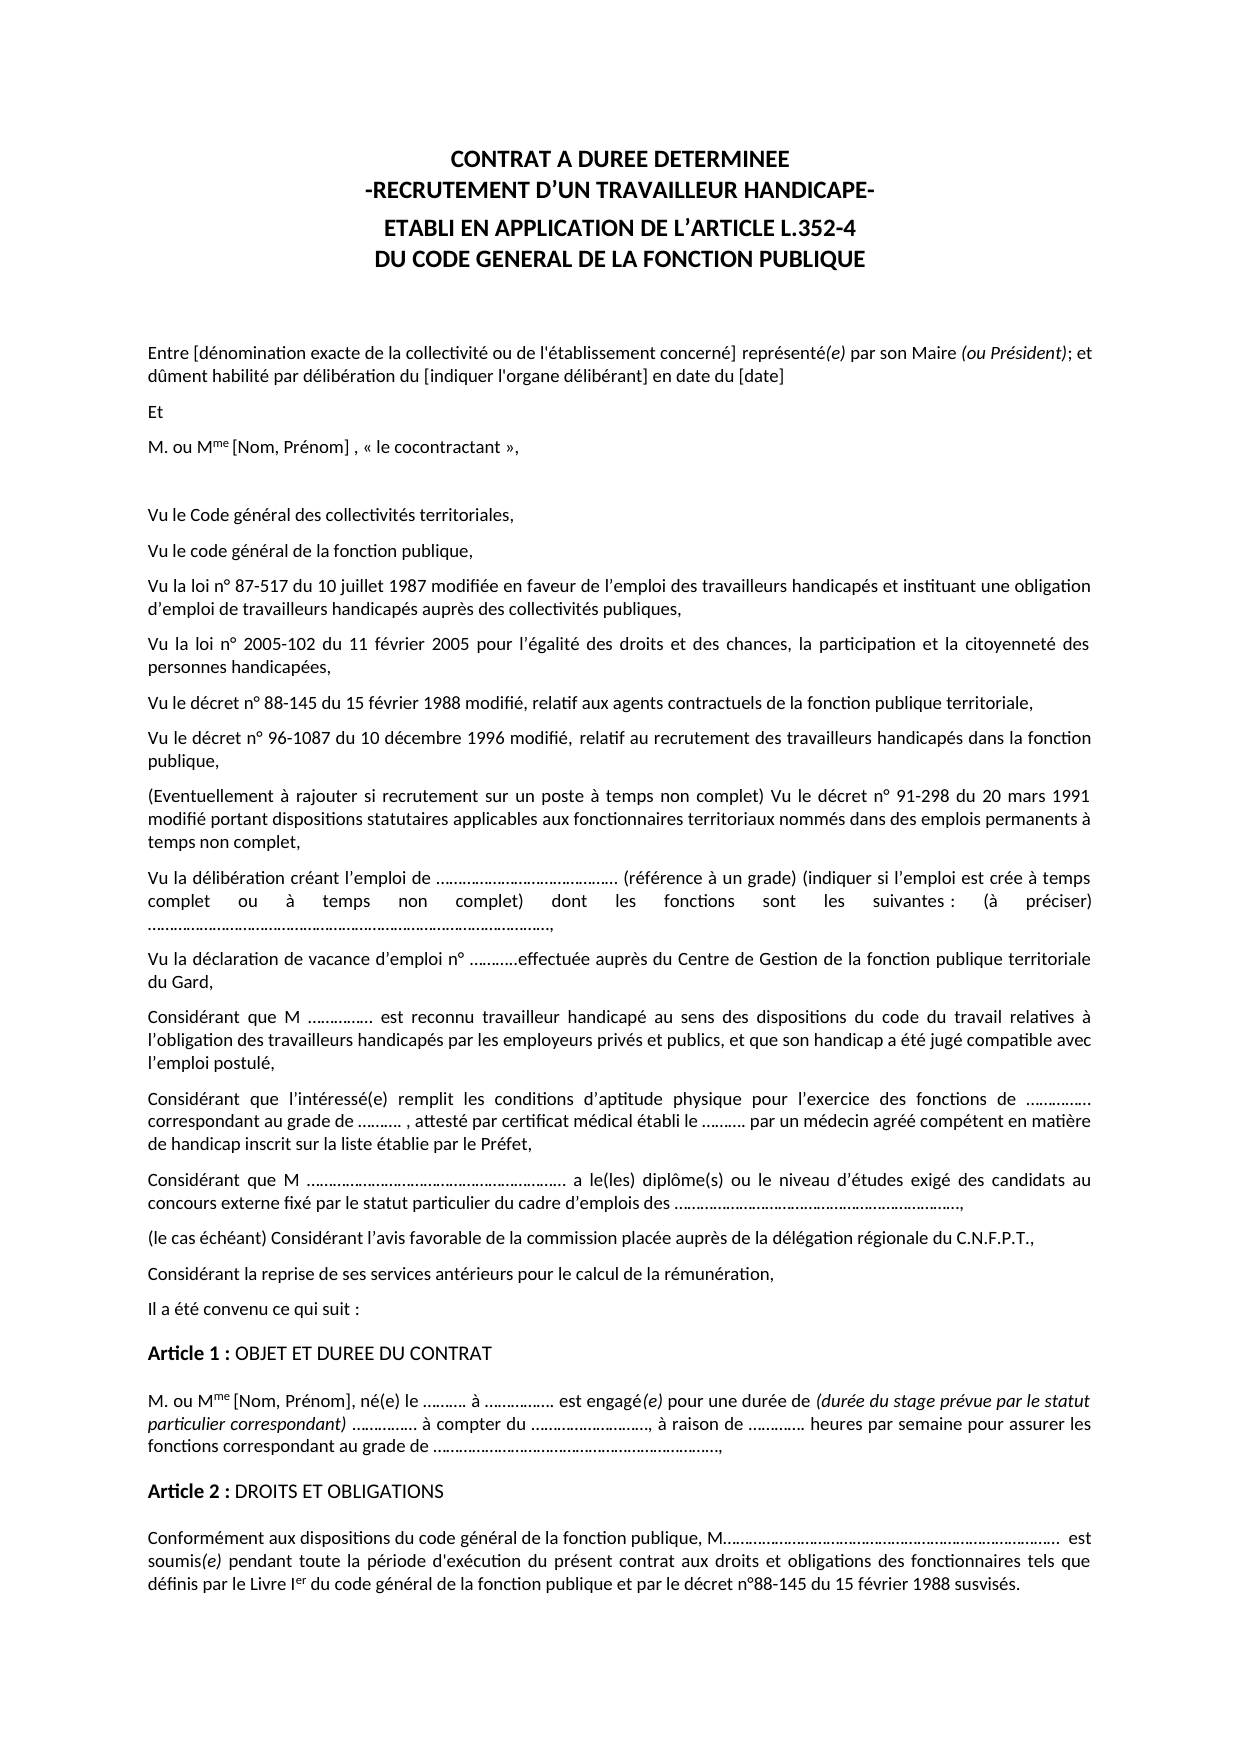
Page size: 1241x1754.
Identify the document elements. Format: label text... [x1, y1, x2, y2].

text Vu la loi n° 87-517 du 10 juillet 1987 modifiée en faveur de l’emploi des travailleurs handicapés et instituant une obligation d’emploi de travailleurs handicapés auprès des collectivités publiques, [148, 574, 1092, 620]
text Vu la délibération créant l’emploi de …………………………………… (référence à un grade) (indiquer si l’emploi est crée à temps complet ou à temps non complet) dont les fonctions sont les suivantes : (à préciser) …………………………………………………………………………………, [148, 866, 1092, 935]
text Vu la loi n° 2005-102 du 11 février 2005 pour l’égalité des droits et des chances, la participation et la citoyenneté des personnes handicapées, [148, 633, 1092, 678]
text (le cas échéant) Considérant l’avis favorable de la commission placée auprès de la délégation régionale du C.N.F.P.T., [148, 1226, 1092, 1249]
text Vu le Code général des collectivités territoriales, [148, 503, 1092, 526]
text DU CODE GENERAL DE LA FONCTION PUBLIQUE [148, 248, 1092, 273]
text (Eventuellement à rajouter si recrutement sur un poste à temps non complet) Vu le décret n° 91-298 du 20 mars 1991 modifié portant dispositions statutaires applicables aux fonctionnaires territoriaux nommés dans des emplois permanents à temps non complet, [148, 785, 1092, 853]
text Il a été convenu ce qui suit : [148, 1297, 1092, 1320]
text Vu le décret n° 88-145 du 15 février 1988 modifié, relatif aux agents contractuels de la fonction publique territoriale, [148, 691, 1092, 714]
text Considérant que M …………… est reconnu travailleur handicapé au sens des dispositions du code du travail relatives à l’obligation des travailleurs handicapés par les employeurs privés et publics, et que son handicap a été jugé compatible avec l’emploi postulé, [148, 1006, 1092, 1074]
text CONTRAT A DUREE DETERMINEE [148, 148, 1092, 173]
text M. ou Mme [Nom, Prénom] , « le cocontractant », [148, 435, 1092, 458]
text M. ou Mme [Nom, Prénom], né(e) le ………. à ……………. est engagé(e) pour une durée de (durée du stage prévue par le statut particulier correspondant) …………… à compter du ………………………, à raison de …………. heures par semaine pour assurer les fonctions correspondant au grade de …………………………………………………………, [148, 1389, 1092, 1457]
text Considérant que M …………………………………………………… a le(les) diplôme(s) ou le niveau d’études exigé des candidats au concours externe fixé par le statut particulier du cadre d’emplois des …………………………………………………………, [148, 1168, 1092, 1214]
text -RECRUTEMENT D’UN TRAVAILLEUR HANDICAPE- [148, 179, 1092, 204]
text Vu la déclaration de vacance d’emploi n° ………..effectuée auprès du Centre de Gestion de la fonction publique territoriale du Gard, [148, 947, 1092, 993]
text Article 1 : OBJET ET DUREE DU CONTRAT [148, 1340, 1092, 1366]
text Conformément aux dispositions du code général de la fonction publique, M…………………………………………………………………… est soumis(e) pendant toute la période d'exécution du présent contrat aux droits et obligations des fonctionnaires tels que définis par le Livre Ier du code général de la fonction publique et par le décret n°88-145 du 15 février 1988 susvisés. [148, 1526, 1092, 1595]
text ETABLI EN APPLICATION DE L’ARTICLE L.352-4 [148, 216, 1092, 241]
text Entre [dénomination exacte de la collectivité ou de l'établissement concerné] représenté(e) par son Maire (ou Président); et dûment habilité par délibération du [indiquer l'organe délibérant] en date du [date] [148, 341, 1092, 387]
text Considérant que l’intéressé(e) remplit les conditions d’aptitude physique pour l’exercice des fonctions de …………… correspondant au grade de ………. , attesté par certificat médical établi le ………. par un médecin agréé compétent en matière de handicap inscrit sur la liste établie par le Préfet, [148, 1087, 1092, 1156]
text Vu le code général de la fonction publique, [148, 539, 1092, 562]
text Vu le décret n° 96-1087 du 10 décembre 1996 modifié, relatif au recrutement des travailleurs handicapés dans la fonction publique, [148, 726, 1092, 772]
text Article 2 : DROITS ET OBLIGATIONS [148, 1478, 1092, 1503]
text Considérant la reprise de ses services antérieurs pour le calcul de la rémunération, [148, 1262, 1092, 1285]
text Et [148, 400, 1092, 423]
